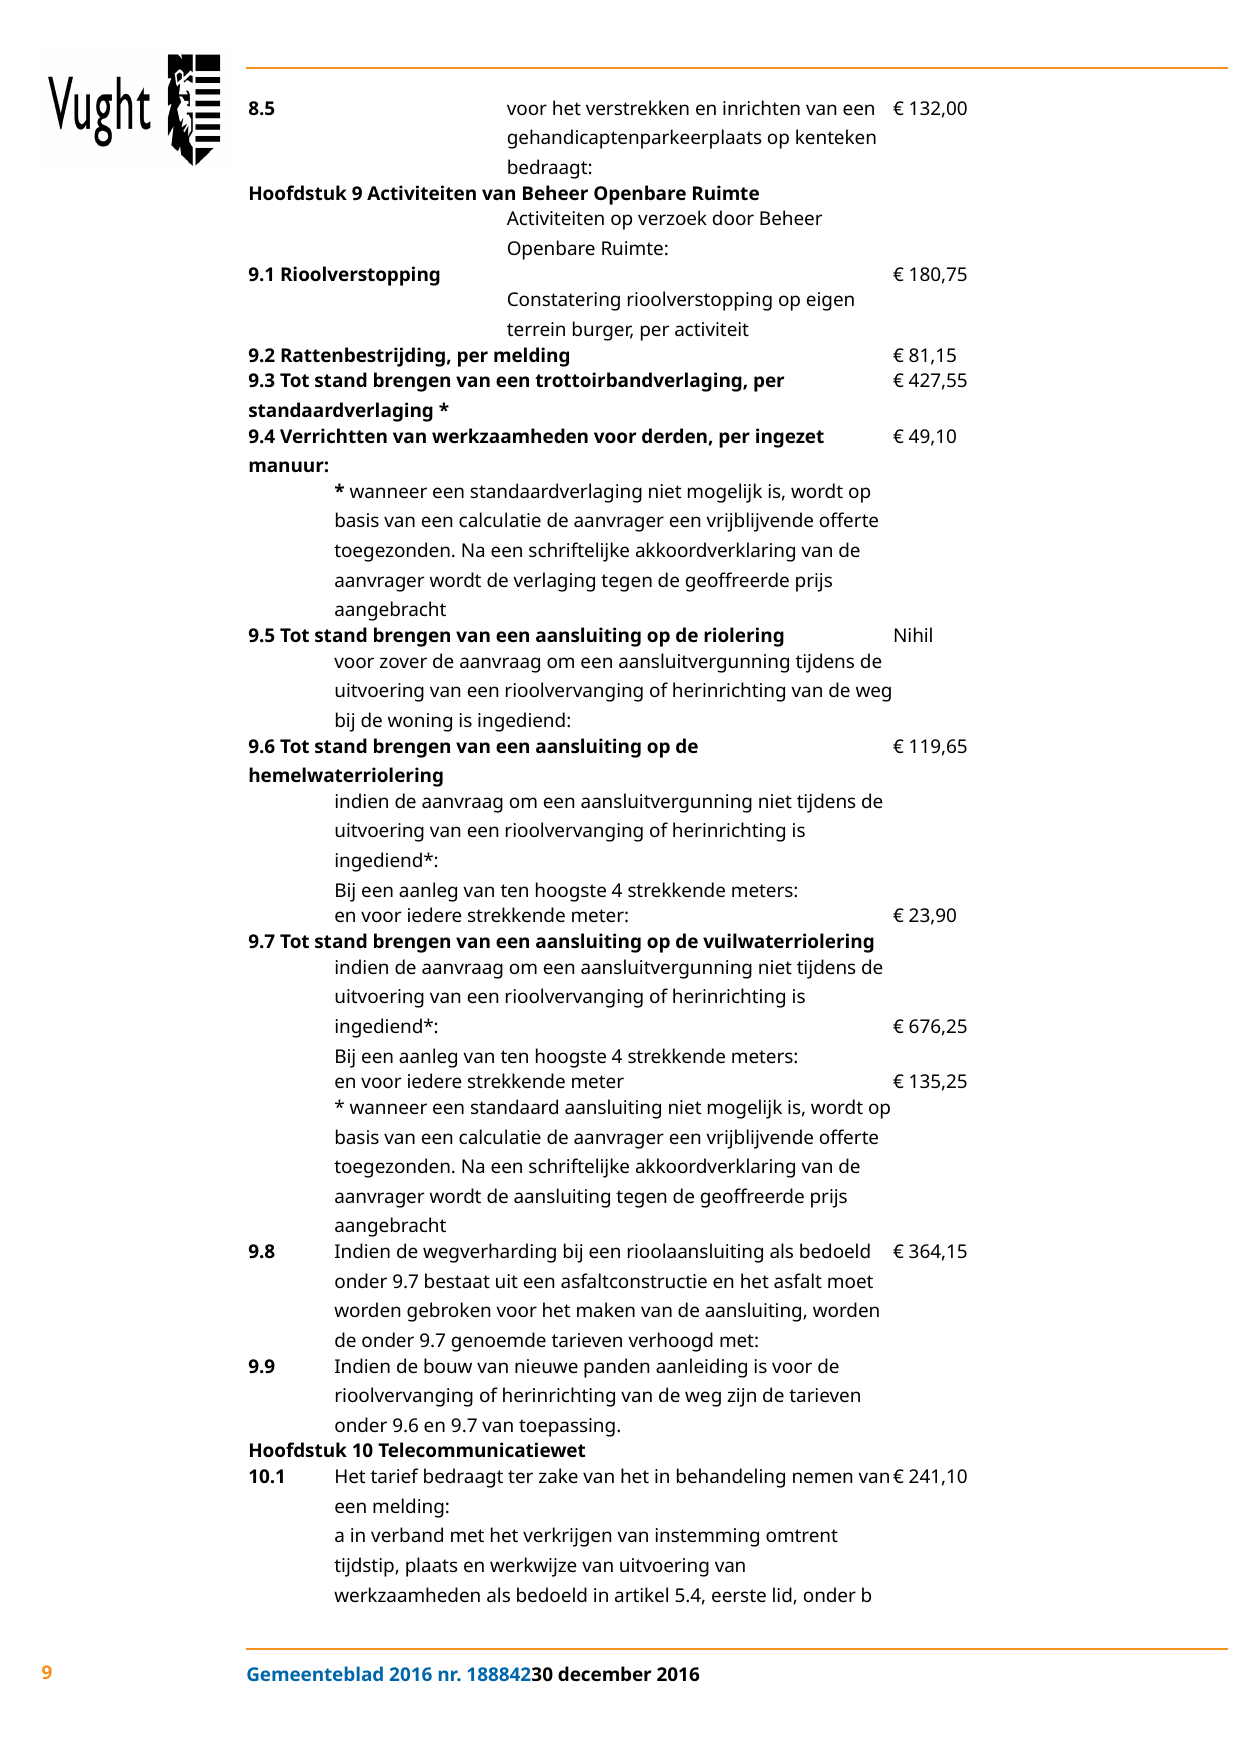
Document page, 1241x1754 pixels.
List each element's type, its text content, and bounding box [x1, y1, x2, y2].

table_cell € 135,25 [893, 1069, 1152, 1094]
table_cell [893, 1094, 1152, 1238]
table_cell Indien de wegverharding bij een rioolaansluiting als bedoeld onder 9.7 bestaat uit een asfaltconstructie en het asfalt moet worden gebroken voor het maken van de aansluiting, worden de onder 9.7 genoemde tarieven verhoogd met: [334, 1238, 893, 1353]
table_cell voor zover de aanvraag om een aansluitvergunning tijdens de uitvoering van een rioolvervanging of herinrichting van de weg bij de woning is ingediend: [334, 648, 893, 733]
table_cell [893, 648, 1152, 733]
table_cell * wanneer een standaard aansluiting niet mogelijk is, wordt op basis van een calculatie de aanvrager een vrijblijvende offerte toegezonden. Na een schriftelijke akkoordverklaring van de aanvrager wordt de aansluiting tegen de geoffreerde prijs aangebracht [334, 1094, 893, 1238]
table_cell 9.6 Tot stand brengen van een aansluiting op de hemelwaterriolering [248, 733, 893, 788]
table_cell € 23,90 [893, 903, 1152, 928]
table_cell indien de aanvraag om een aansluitvergunning niet tijdens de uitvoering van een rioolvervanging of herinrichting is ingediend*: Bij een aanleg van ten hoogste 4 strekkende meters: [334, 788, 893, 903]
table_cell Het tarief bedraagt ter zake van het in behandeling nemen van een melding: a in verband met het verkrijgen van instemming omtrent tijdstip, plaats en werkwijze van uitvoering van werkzaamheden als bedoeld in artikel 5.4, eerste lid, onder b [334, 1464, 893, 1607]
table_cell € 180,75 [893, 261, 1152, 286]
table_cell en voor iedere strekkende meter: [334, 903, 893, 928]
table_cell [248, 478, 334, 622]
table_cell € 427,55 [893, 368, 1152, 423]
table_cell 9.5 Tot stand brengen van een aansluiting op de riolering [248, 622, 893, 648]
table_cell [248, 954, 334, 1068]
table_cell 9.7 Tot stand brengen van een aansluiting op de vuilwaterriolering [248, 928, 893, 954]
table_cell Nihil [893, 622, 1152, 648]
table_cell indien de aanvraag om een aansluitvergunning niet tijdens de uitvoering van een rioolvervanging of herinrichting is ingediend*: Bij een aanleg van ten hoogste 4 strekkende meters: [334, 954, 893, 1068]
table_cell Indien de bouw van nieuwe panden aanleiding is voor de rioolvervanging of herinrichting van de weg zijn de tarieven onder 9.6 en 9.7 van toepassing. [334, 1353, 893, 1438]
table_cell [893, 205, 1152, 261]
table_cell € 241,10 [893, 1464, 1152, 1607]
table_cell € 364,15 [893, 1238, 1152, 1353]
picture [41, 47, 231, 172]
table_cell [893, 286, 1152, 342]
table_cell [248, 903, 334, 928]
table_cell 9.9 [248, 1353, 334, 1438]
table_cell Hoofdstuk 9 Activiteiten van Beheer Openbare Ruimte [248, 180, 1152, 205]
table_cell [248, 286, 507, 342]
table_cell Constatering rioolverstopping op eigen terrein burger, per activiteit [507, 286, 893, 342]
table_cell 9.1 Rioolverstopping [248, 261, 893, 286]
table_cell 9.4 Verrichtten van werkzaamheden voor derden, per ingezet manuur: [248, 423, 893, 478]
table_cell [248, 205, 507, 261]
table_cell [248, 648, 334, 733]
table_cell en voor iedere strekkende meter [334, 1069, 893, 1094]
table_cell € 81,15 [893, 342, 1152, 367]
table_cell € 49,10 [893, 423, 1152, 478]
table_cell 9.2 Rattenbestrijding, per melding [248, 342, 893, 367]
table_cell 9.8 [248, 1238, 334, 1353]
table_cell 8.5 [248, 95, 507, 180]
table_cell Activiteiten op verzoek door Beheer Openbare Ruimte: [507, 205, 893, 261]
table_cell Hoofdstuk 10 Telecommunicatiewet [248, 1438, 1152, 1463]
table_cell [248, 1094, 334, 1238]
table_cell [248, 1069, 334, 1094]
table_cell [893, 1353, 1152, 1438]
table_cell voor het verstrekken en inrichten van een gehandicaptenparkeerplaats op kenteken bedraagt: [507, 95, 893, 180]
table_cell 10.1 [248, 1464, 334, 1607]
table_cell € 676,25 [893, 954, 1152, 1068]
table_cell € 119,65 [893, 733, 1152, 788]
table_cell * wanneer een standaardverlaging niet mogelijk is, wordt op basis van een calculatie de aanvrager een vrijblijvende offerte toegezonden. Na een schriftelijke akkoordverklaring van de aanvrager wordt de verlaging tegen de geoffreerde prijs aangebracht [334, 478, 893, 622]
table_cell [893, 478, 1152, 622]
table_cell 9.3 Tot stand brengen van een trottoirbandverlaging, per standaardverlaging * [248, 368, 893, 423]
table_cell [893, 788, 1152, 903]
table_cell [248, 788, 334, 903]
table_cell € 132,00 [893, 95, 1152, 180]
table_cell [893, 928, 1152, 954]
